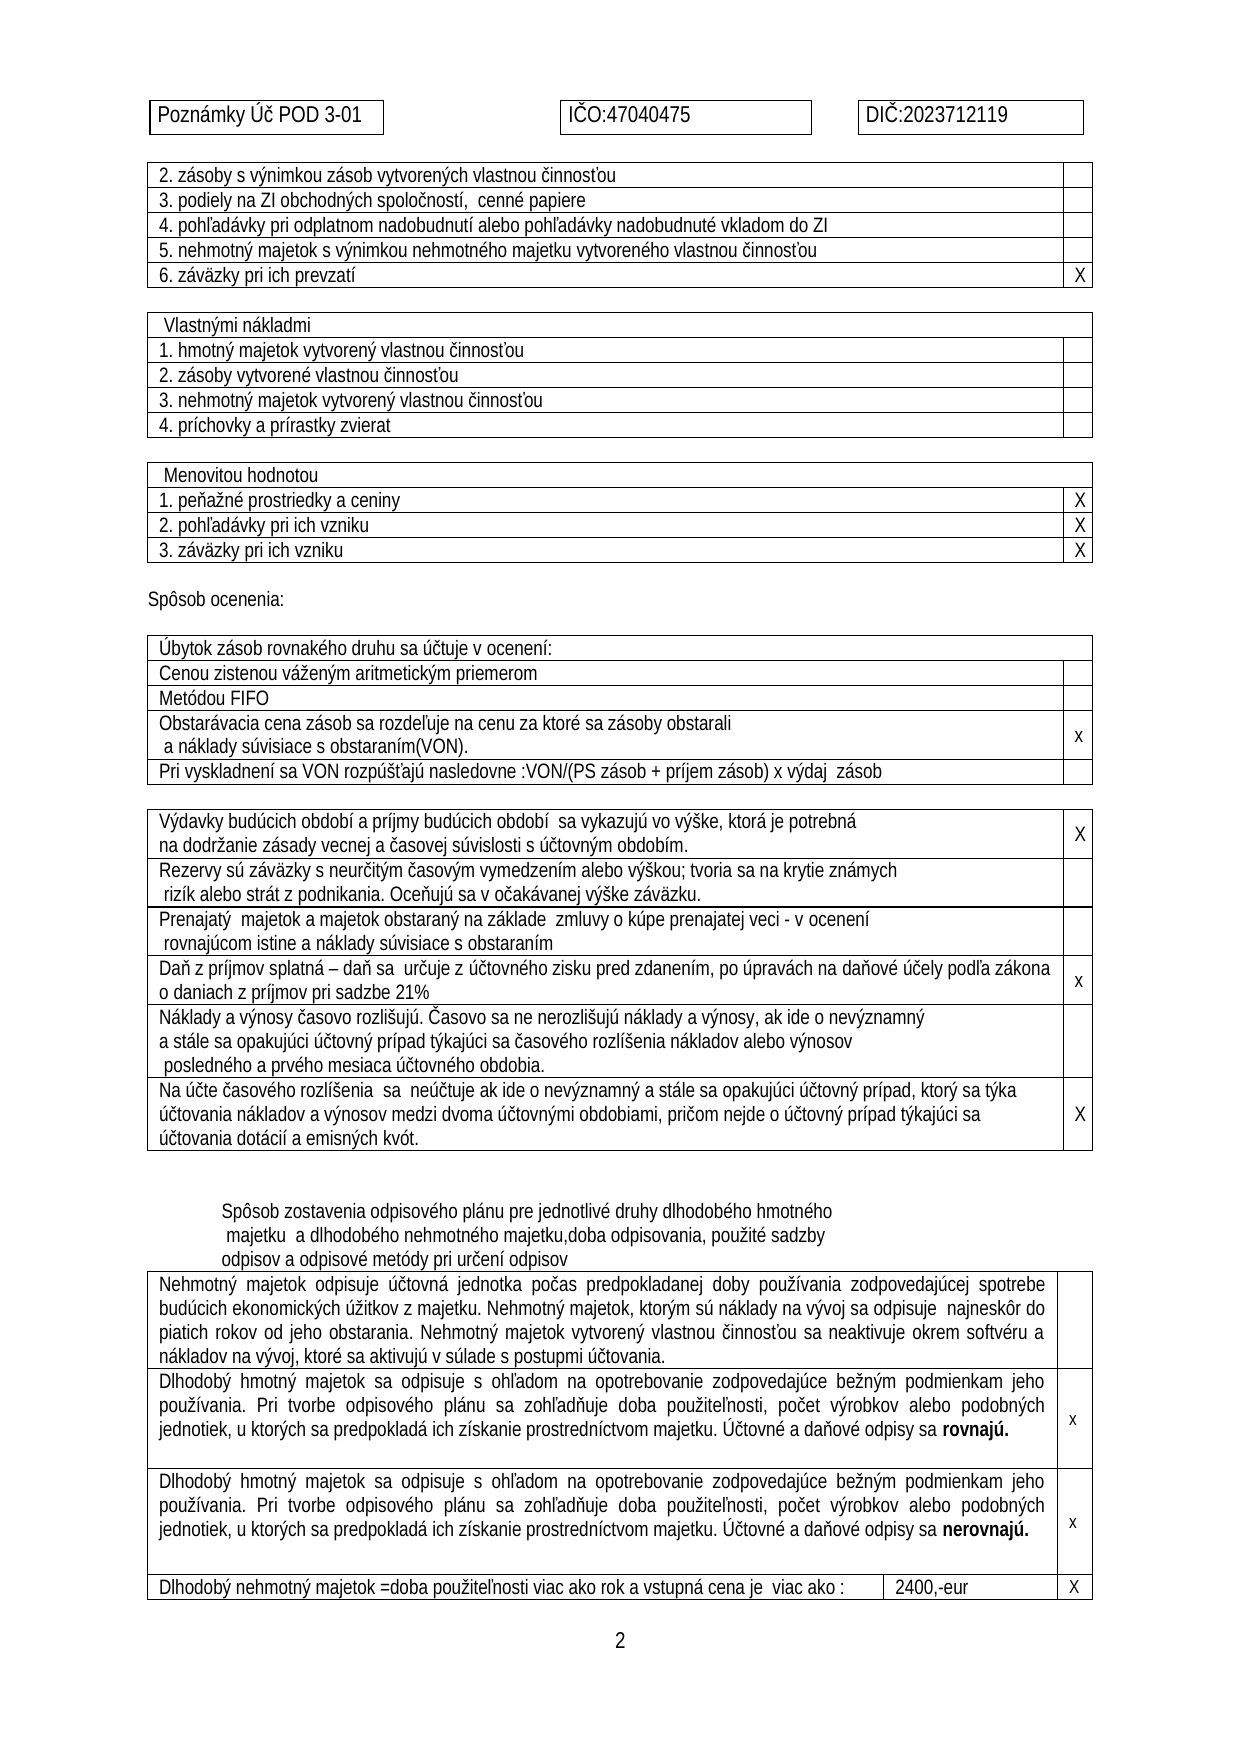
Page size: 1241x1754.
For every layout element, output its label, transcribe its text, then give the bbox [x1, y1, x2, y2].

table_cell [1064, 686, 1092, 709]
table_cell Na účte časového rozlíšenia sa neúčtuje ak ide o nevýznamný a stále sa opakujúci účtovný prípad, ktorý sa týka účtovania nákladov a výnosov medzi dvoma účtovnými obdobiami, pričom nejde o účtovný prípad týkajúci sa účtovania dotácií a emisných kvót. [148, 1078, 1063, 1150]
table_cell 2. pohľadávky pri ich vzniku [148, 513, 1063, 537]
text odpisov a odpisové metódy pri určení odpisov [221, 1247, 1093, 1271]
table_cell X [1064, 263, 1092, 287]
table_cell 2. zásoby vytvorené vlastnou činnosťou [148, 363, 1063, 387]
table_cell Obstarávacia cena zásob sa rozdeľuje na cenu za ktoré sa zásoby obstarali a náklady súvisiace s obstaraním(VON). [148, 711, 1063, 758]
table_cell [1064, 163, 1092, 187]
text Spôsob zostavenia odpisového plánu pre jednotlivé druhy dlhodobého hmotného [221, 1199, 1093, 1223]
table_cell [1064, 188, 1092, 212]
table_cell [1064, 338, 1092, 362]
table_cell X [1064, 488, 1092, 512]
table_cell Dlhodobý hmotný majetok sa odpisuje s ohľadom na opotrebovanie zodpovedajúce bežným podmienkam jeho používania. Pri tvorbe odpisového plánu sa zohľadňuje doba použiteľnosti, počet výrobkov alebo podobných jednotiek, u ktorých sa predpokladá ich získanie prostredníctvom majetku. Účtovné a daňové odpisy sa rovnajú. [148, 1369, 1057, 1468]
table_cell Rezervy sú záväzky s neurčitým časovým vymedzením alebo výškou; tvoria sa na krytie známych rizík alebo strát z podnikania. Oceňujú sa v očakávanej výške záväzku. [148, 859, 1063, 906]
table_cell Pri vyskladnení sa VON rozpúšťajú nasledovne :VON/(PS zásob + príjem zásob) x výdaj zásob [148, 760, 1063, 783]
table_cell 3. záväzky pri ich vzniku [148, 538, 1063, 562]
table_cell [1064, 413, 1092, 437]
table_cell 1. hmotný majetok vytvorený vlastnou činnosťou [148, 338, 1063, 362]
table_cell Daň z príjmov splatná – daň sa určuje z účtovného zisku pred zdanením, po úpravách na daňové účely podľa zákona o daniach z príjmov pri sadzbe 21% [148, 956, 1063, 1004]
table_cell [1064, 908, 1092, 955]
table_cell X [1064, 1078, 1092, 1150]
table_cell Metódou FIFO [148, 686, 1063, 709]
table_cell 2400,-eur [884, 1575, 1057, 1599]
table_cell Dlhodobý nehmotný majetok =doba použiteľnosti viac ako rok a vstupná cena je viac ako : [148, 1575, 883, 1599]
table_cell X [1058, 1575, 1092, 1599]
table_cell Prenajatý majetok a majetok obstaraný na základe zmluvy o kúpe prenajatej veci - v ocenení rovnajúcom istine a náklady súvisiace s obstaraním [148, 908, 1063, 955]
table_header [1058, 1272, 1092, 1368]
text majetku a dlhodobého nehmotného majetku,doba odpisovania, použité sadzby [221, 1223, 1093, 1247]
table_cell Náklady a výnosy časovo rozlišujú. Časovo sa ne nerozlišujú náklady a výnosy, ak ide o nevýznamný a stále sa opakujúci účtovný prípad týkajúci sa časového rozlíšenia nákladov alebo výnosov posledného a prvého mesiaca účtovného obdobia. [148, 1005, 1063, 1077]
table_cell 3. nehmotný majetok vytvorený vlastnou činnosťou [148, 388, 1063, 412]
table_header Menovitou hodnotou [148, 463, 1092, 487]
table_cell [1064, 213, 1092, 237]
table_cell 2. zásoby s výnimkou zásob vytvorených vlastnou činnosťou [148, 163, 1063, 187]
table_cell x [1064, 956, 1092, 1004]
table_cell [1064, 238, 1092, 262]
table_cell [1064, 1005, 1092, 1077]
table_header Vlastnými nákladmi [148, 313, 1092, 337]
table_cell x [1058, 1469, 1092, 1574]
table_cell [1064, 661, 1092, 684]
table_header Úbytok zásob rovnakého druhu sa účtuje v ocenení: [148, 636, 1092, 659]
table_cell 1. peňažné prostriedky a ceniny [148, 488, 1063, 512]
table_cell Cenou zistenou váženým aritmetickým priemerom [148, 661, 1063, 684]
table_header X [1064, 810, 1092, 857]
table_cell [1064, 859, 1092, 906]
table_cell x [1058, 1369, 1092, 1468]
table_cell [1064, 388, 1092, 412]
table_cell 6. záväzky pri ich prevzatí [148, 263, 1063, 287]
table_cell 4. pohľadávky pri odplatnom nadobudnutí alebo pohľadávky nadobudnuté vkladom do ZI [148, 213, 1063, 237]
table_cell 4. príchovky a prírastky zvierat [148, 413, 1063, 437]
table_cell [1064, 760, 1092, 783]
table_cell x [1064, 711, 1092, 758]
table_cell X [1064, 513, 1092, 537]
table_header Nehmotný majetok odpisuje účtovná jednotka počas predpokladanej doby používania zodpovedajúcej spotrebe budúcich ekonomických úžitkov z majetku. Nehmotný majetok, ktorým sú náklady na vývoj sa odpisuje najneskôr do piatich rokov od jeho obstarania. Nehmotný majetok vytvorený vlastnou činnosťou sa neaktivuje okrem softvéru a nákladov na vývoj, ktoré sa aktivujú v súlade s postupmi účtovania. [148, 1272, 1057, 1368]
table_header Výdavky budúcich období a príjmy budúcich období sa vykazujú vo výške, ktorá je potrebná na dodržanie zásady vecnej a časovej súvislosti s účtovným obdobím. [148, 810, 1063, 857]
table_cell 5. nehmotný majetok s výnimkou nehmotného majetku vytvoreného vlastnou činnosťou [148, 238, 1063, 262]
text Spôsob ocenenia: [148, 587, 1093, 611]
table_cell Dlhodobý hmotný majetok sa odpisuje s ohľadom na opotrebovanie zodpovedajúce bežným podmienkam jeho používania. Pri tvorbe odpisového plánu sa zohľadňuje doba použiteľnosti, počet výrobkov alebo podobných jednotiek, u ktorých sa predpokladá ich získanie prostredníctvom majetku. Účtovné a daňové odpisy sa nerovnajú. [148, 1469, 1057, 1574]
table_cell 3. podiely na ZI obchodných spoločností, cenné papiere [148, 188, 1063, 212]
table_cell [1064, 363, 1092, 387]
table_cell X [1064, 538, 1092, 562]
